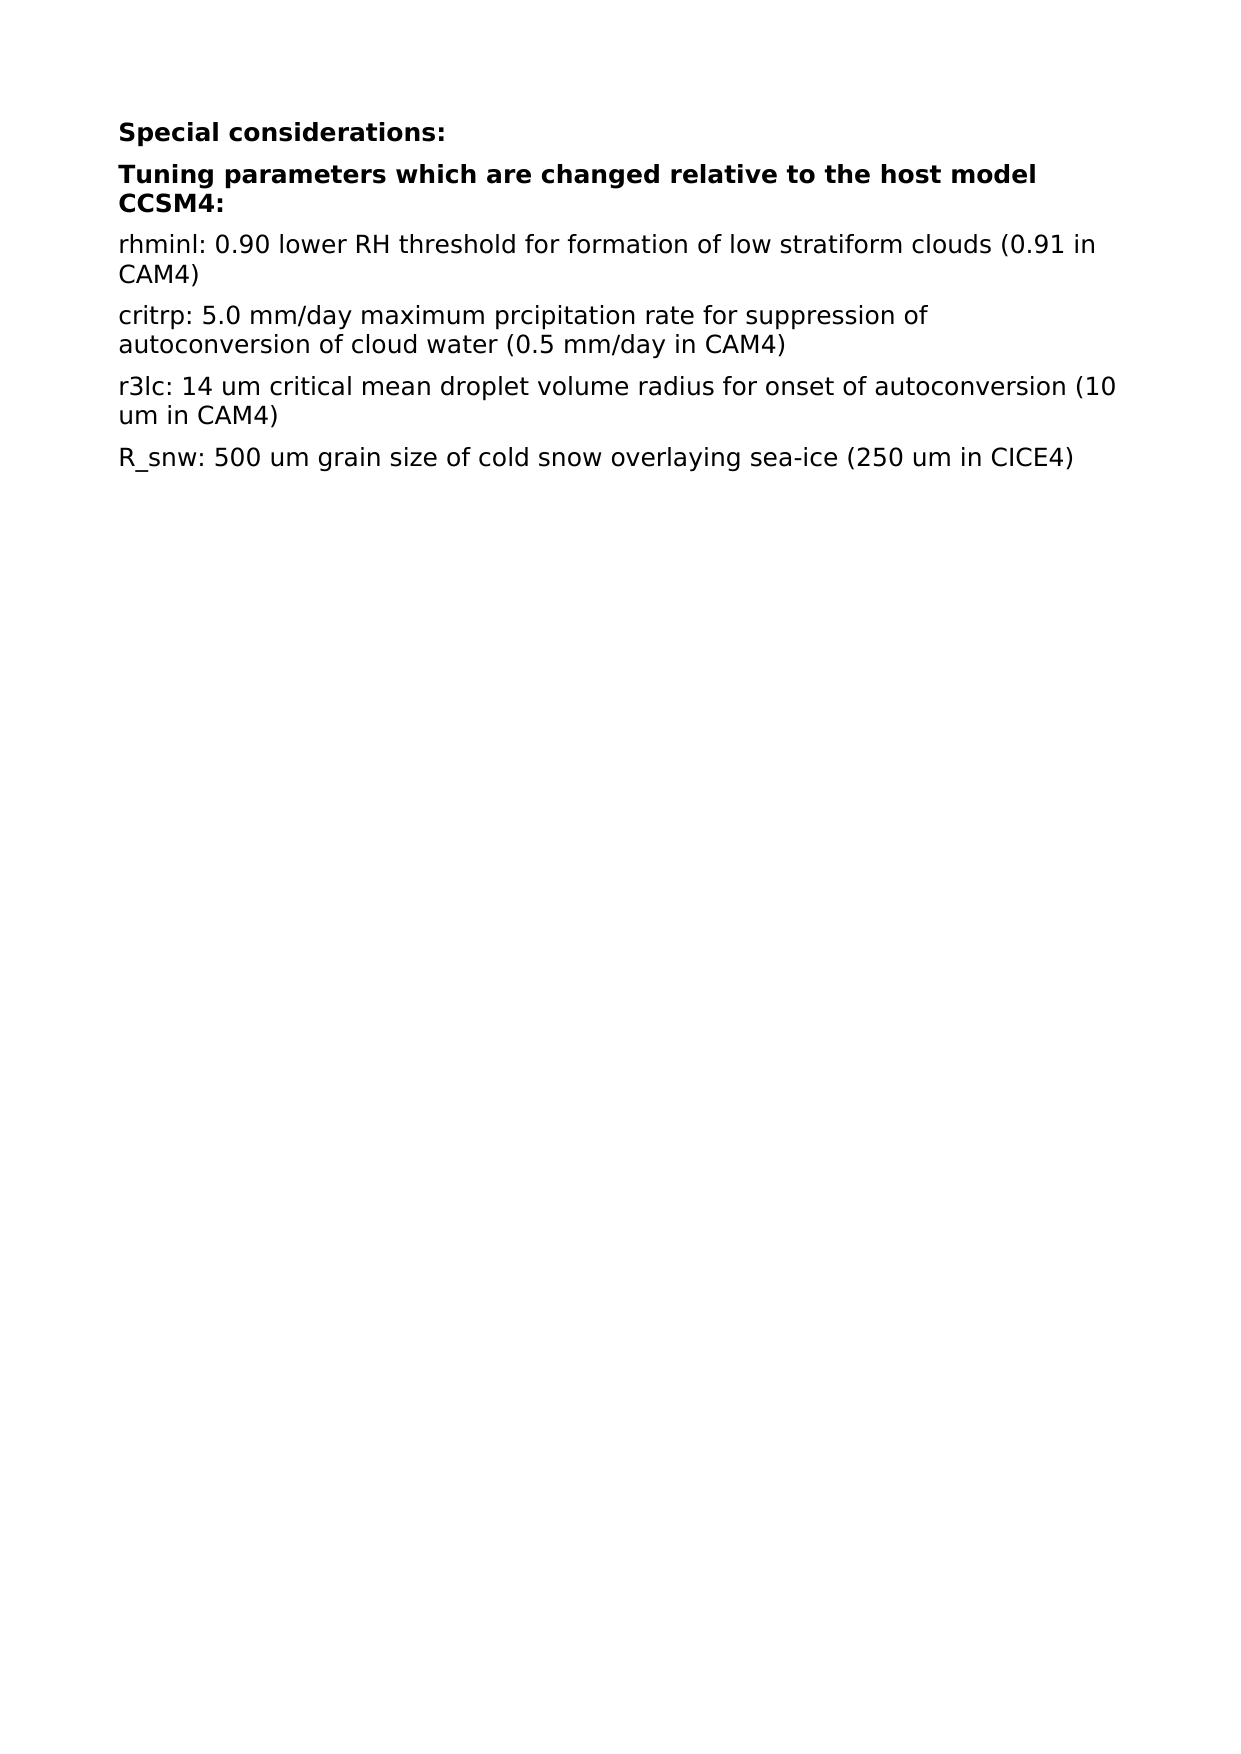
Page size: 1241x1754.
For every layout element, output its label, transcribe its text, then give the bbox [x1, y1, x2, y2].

text Tuning parameters which are changed relative to the host model CCSM4: [118, 160, 1122, 218]
text R_snw: 500 um grain size of cold snow overlaying sea-ice (250 um in CICE4) [118, 443, 1122, 472]
text critrp: 5.0 mm/day maximum prcipitation rate for suppression of autoconversion of cloud water (0.5 mm/day in CAM4) [118, 301, 1122, 360]
text rhminl: 0.90 lower RH threshold for formation of low stratiform clouds (0.91 in CAM4) [118, 231, 1122, 289]
text r3lc: 14 um critical mean droplet volume radius for onset of autoconversion (10 um in CAM4) [118, 372, 1122, 431]
text Special considerations: [118, 118, 1122, 147]
